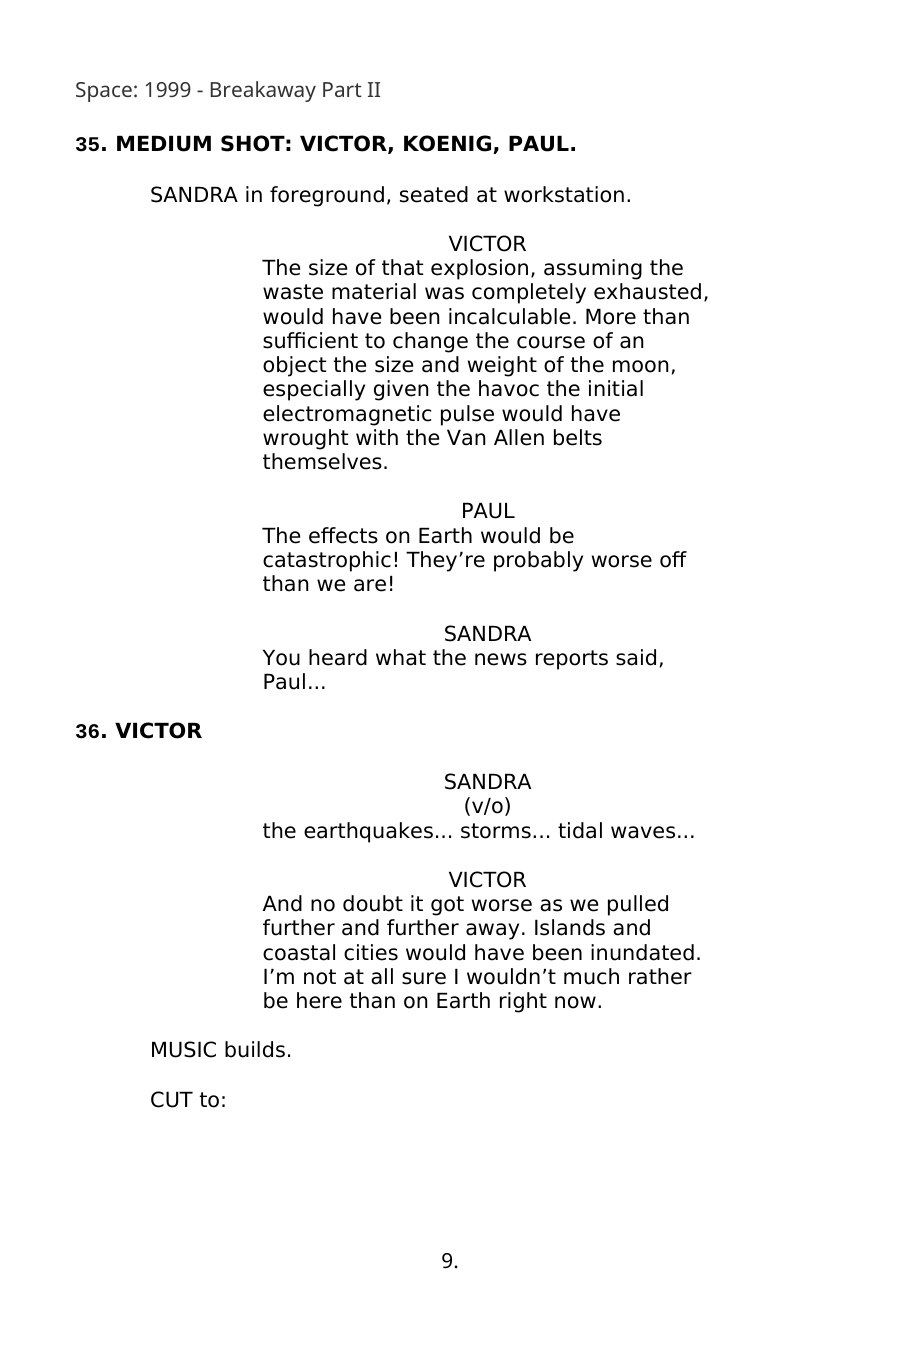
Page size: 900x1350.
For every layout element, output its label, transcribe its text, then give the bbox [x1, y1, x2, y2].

text And no doubt it got worse as we pulled further and further away. Islands and coastal cities would have been inundated. I’m not at all sure I wouldn’t much rather be here than on Earth right now. [262, 892, 712, 1013]
text MUSIC builds. [150, 1038, 825, 1063]
text SANDRA (v/o) [262, 770, 712, 819]
text You heard what the news reports said, Paul... [262, 646, 712, 694]
text the earthquakes... storms... tidal waves... [262, 819, 712, 843]
text SANDRA in foreground, seated at workstation. [150, 183, 825, 207]
text 35. MEDIUM SHOT: VICTOR, KOENIG, PAUL. [75, 132, 825, 158]
text VICTOR [262, 868, 712, 892]
text The effects on Earth would be catastrophic! They’re probably worse off than we are! [262, 524, 712, 597]
text VICTOR [262, 232, 712, 256]
text SANDRA [262, 622, 712, 646]
text CUT to: [150, 1088, 825, 1112]
text The size of that explosion, assuming the waste material was completely exhausted, would have been incalculable. More than sufficient to change the course of an object the size and weight of the moon, especially given the havoc the initial electromagnetic pulse would have wrought with the Van Allen belts themselves. [262, 256, 712, 474]
text PAUL [262, 499, 712, 524]
text 36. VICTOR [75, 719, 825, 745]
